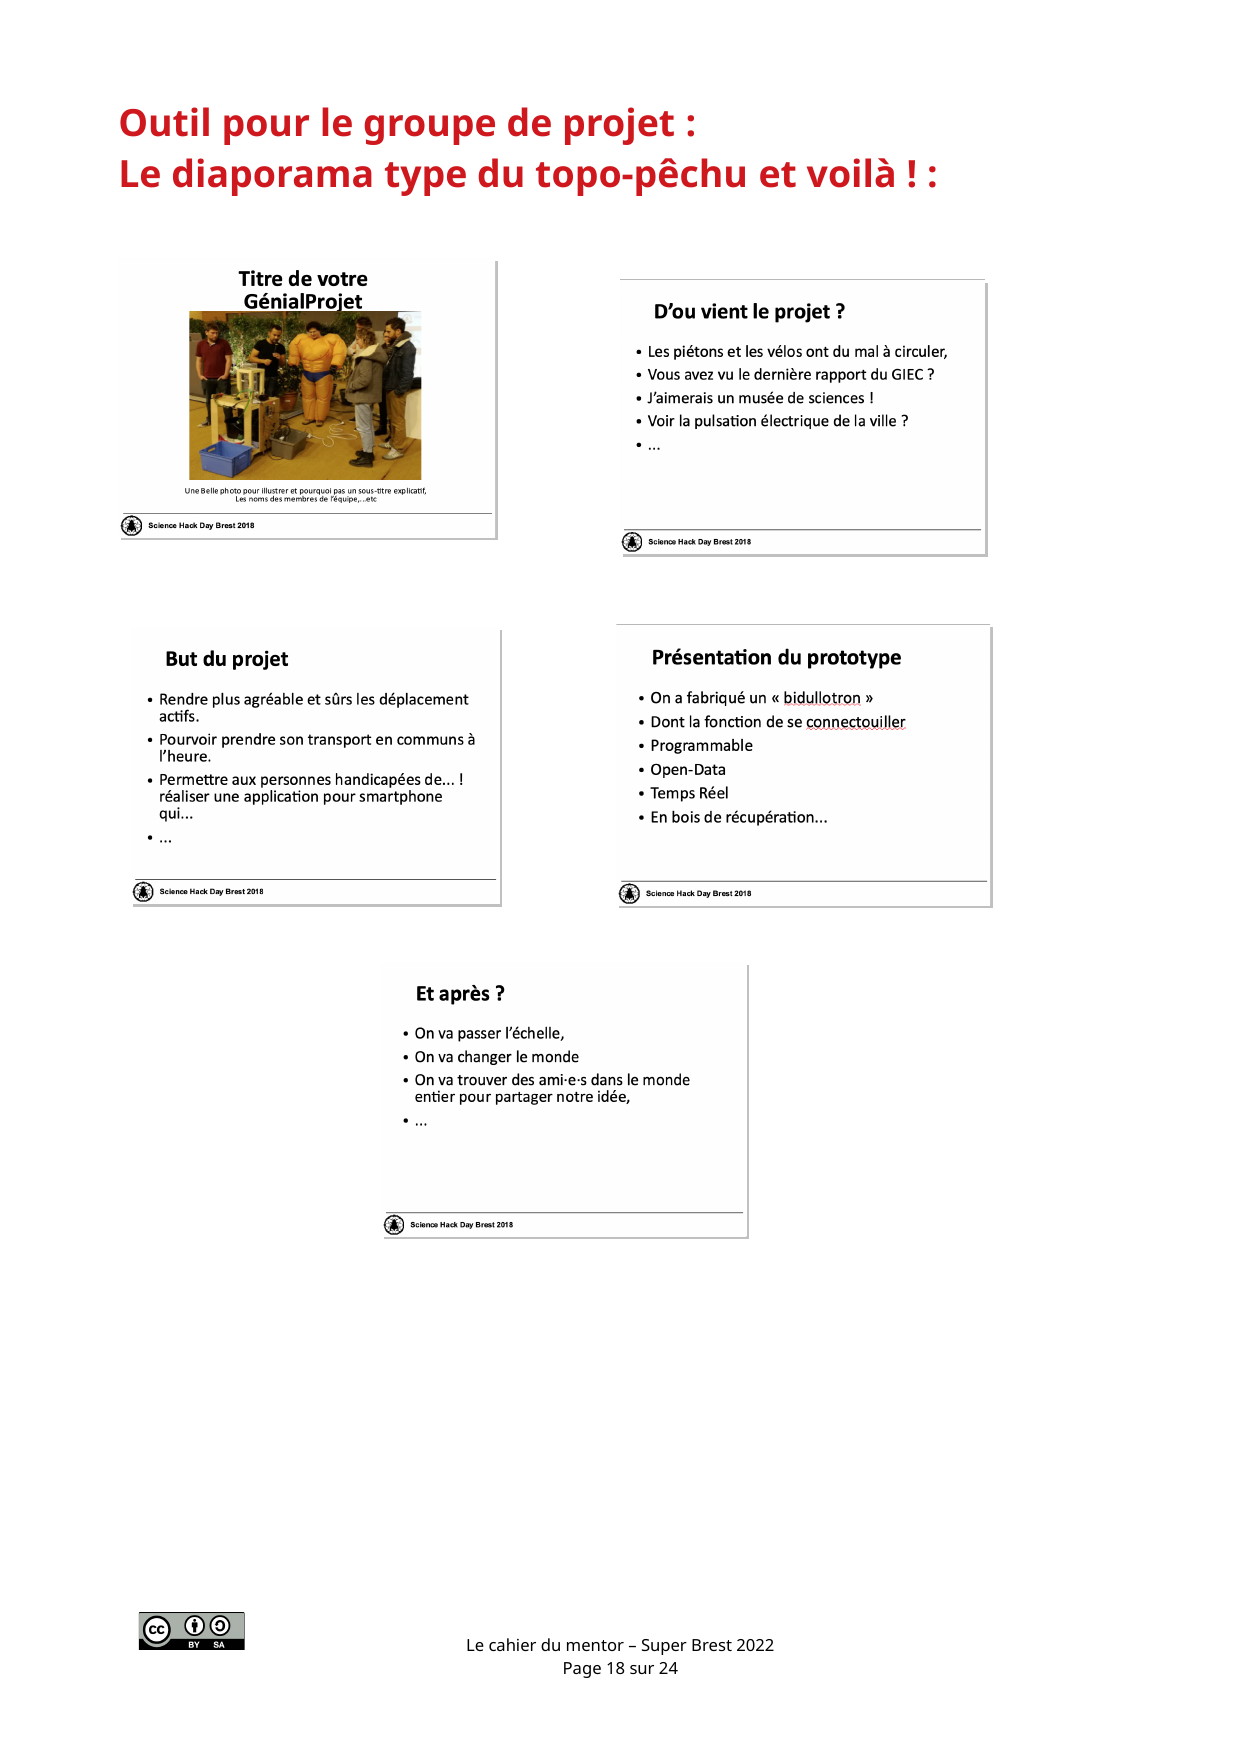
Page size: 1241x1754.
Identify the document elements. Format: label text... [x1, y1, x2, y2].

picture [381, 962, 747, 1237]
picture [138, 1612, 245, 1650]
subtitle Outil pour le groupe de projet : Le diaporama type du topo-pêchu et voilà ! : [118, 96, 1122, 198]
picture [620, 279, 985, 554]
picture [118, 258, 496, 538]
picture [616, 624, 991, 906]
picture [130, 627, 500, 904]
